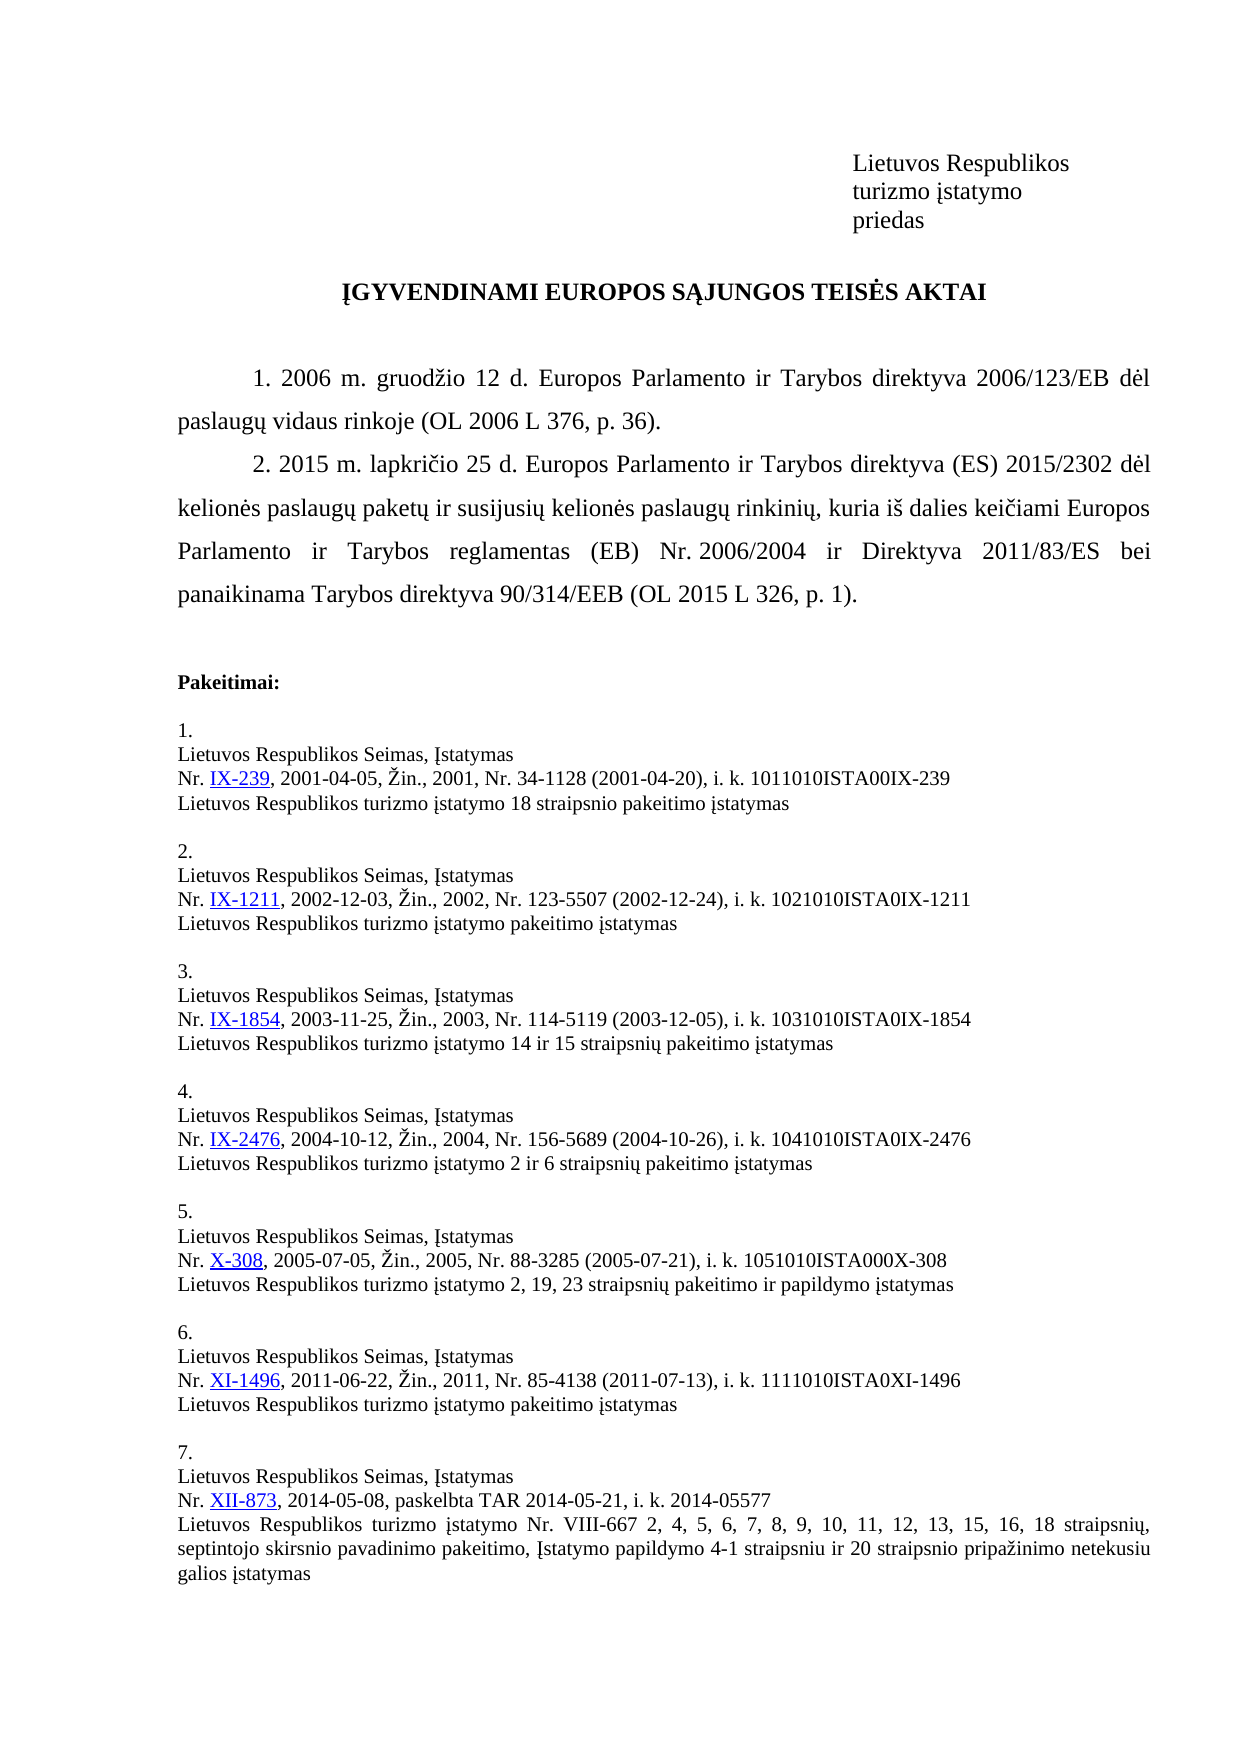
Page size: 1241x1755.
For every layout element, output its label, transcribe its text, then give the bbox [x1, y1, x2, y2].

text Lietuvos Respublikos turizmo įstatymo pakeitimo įstatymas [177, 911, 1152, 935]
text Lietuvos Respublikos Seimas, Įstatymas [177, 742, 1152, 766]
text Nr. XI-1496, 2011-06-22, Žin., 2011, Nr. 85-4138 (2011-07-13), i. k. 1111010ISTA0XI-1496 [177, 1368, 1152, 1392]
text priedas [177, 205, 1152, 234]
text Lietuvos Respublikos Seimas, Įstatymas [177, 983, 1152, 1007]
text 5. [177, 1199, 1152, 1223]
text Lietuvos Respublikos turizmo įstatymo 18 straipsnio pakeitimo įstatymas [177, 790, 1152, 814]
text Lietuvos Respublikos turizmo įstatymo 2 ir 6 straipsnių pakeitimo įstatymas [177, 1151, 1152, 1175]
text Lietuvos Respublikos Seimas, Įstatymas [177, 1223, 1152, 1248]
text Nr. XII-873, 2014-05-08, paskelbta TAR 2014-05-21, i. k. 2014-05577 [177, 1488, 1152, 1512]
text 2. [177, 838, 1152, 863]
text Lietuvos Respublikos turizmo įstatymo 14 ir 15 straipsnių pakeitimo įstatymas [177, 1031, 1152, 1055]
text 4. [177, 1079, 1152, 1103]
text Lietuvos Respublikos turizmo įstatymo pakeitimo įstatymas [177, 1392, 1152, 1416]
text Nr. X-308, 2005-07-05, Žin., 2005, Nr. 88-3285 (2005-07-21), i. k. 1051010ISTA000X-308 [177, 1248, 1152, 1272]
text Pakeitimai: [177, 670, 1152, 694]
text Lietuvos Respublikos Seimas, Įstatymas [177, 1103, 1152, 1127]
text Nr. IX-239, 2001-04-05, Žin., 2001, Nr. 34-1128 (2001-04-20), i. k. 1011010ISTA00IX-239 [177, 766, 1152, 790]
text Lietuvos Respublikos [177, 148, 1152, 176]
text Lietuvos Respublikos turizmo įstatymo Nr. VIII-667 2, 4, 5, 6, 7, 8, 9, 10, 11, 12, 13, 15, 16, 18 straipsnių, septintojo skirsnio pavadinimo pakeitimo, Įstatymo papildymo 4-1 straipsniu ir 20 straipsnio pripažinimo netekusiu galios įstatymas [177, 1512, 1152, 1584]
text Nr. IX-2476, 2004-10-12, Žin., 2004, Nr. 156-5689 (2004-10-26), i. k. 1041010ISTA0IX-2476 [177, 1127, 1152, 1151]
text 6. [177, 1320, 1152, 1344]
text 3. [177, 959, 1152, 983]
text Lietuvos Respublikos Seimas, Įstatymas [177, 1344, 1152, 1368]
text ĮGYVENDINAMI EUROPOS SĄJUNGOS TEISĖS AKTAI [177, 277, 1152, 306]
text Nr. IX-1211, 2002-12-03, Žin., 2002, Nr. 123-5507 (2002-12-24), i. k. 1021010ISTA0IX-1211 [177, 887, 1152, 911]
text Lietuvos Respublikos Seimas, Įstatymas [177, 1464, 1152, 1488]
text turizmo įstatymo [177, 176, 1152, 205]
text Lietuvos Respublikos Seimas, Įstatymas [177, 863, 1152, 887]
text Nr. IX-1854, 2003-11-25, Žin., 2003, Nr. 114-5119 (2003-12-05), i. k. 1031010ISTA0IX-1854 [177, 1007, 1152, 1031]
text 2. 2015 m. lapkričio 25 d. Europos Parlamento ir Tarybos direktyva (ES) 2015/2302 dėl kelionės paslaugų paketų ir susijusių kelionės paslaugų rinkinių, kuria iš dalies keičiami Europos Parlamento ir Tarybos reglamentas (EB) Nr. 2006/2004 ir Direktyva 2011/83/ES bei panaikinama Tarybos direktyva 90/314/EEB (OL 2015 L 326, p. 1). [177, 449, 1152, 608]
text 7. [177, 1440, 1152, 1464]
text 1. [177, 718, 1152, 742]
text Lietuvos Respublikos turizmo įstatymo 2, 19, 23 straipsnių pakeitimo ir papildymo įstatymas [177, 1272, 1152, 1296]
text 1. 2006 m. gruodžio 12 d. Europos Parlamento ir Tarybos direktyva 2006/123/EB dėl paslaugų vidaus rinkoje (OL 2006 L 376, p. 36). [177, 363, 1152, 435]
